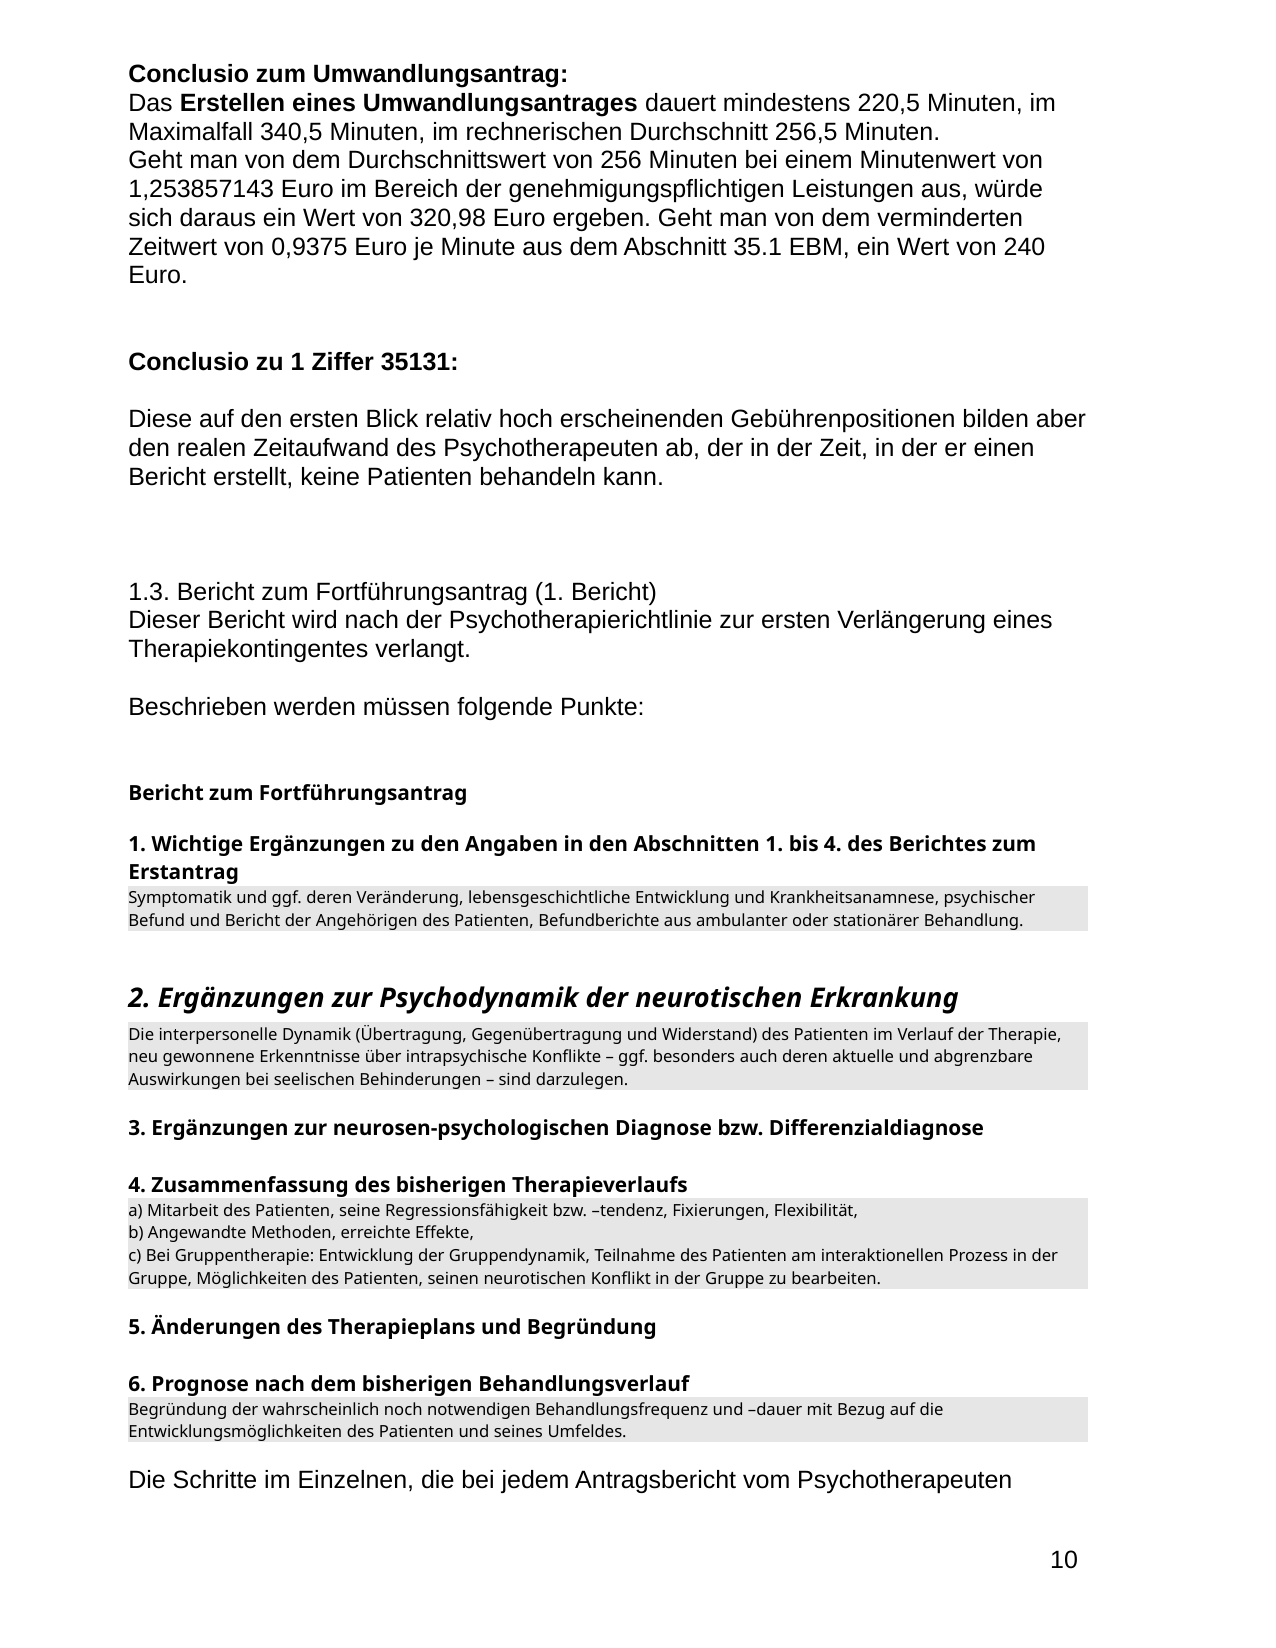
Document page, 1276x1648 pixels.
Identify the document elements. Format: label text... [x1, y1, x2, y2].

text Die Schritte im Einzelnen, die bei jedem Antragsbericht vom Psychotherapeuten [128, 1465, 1088, 1494]
text Geht man von dem Durchschnittswert von 256 Minuten bei einem Minutenwert von 1,253857143 Euro im Bereich der genehmigungspflichtigen Leistungen aus, würde sich daraus ein Wert von 320,98 Euro ergeben. Geht man von dem verminderten Zeitwert von 0,9375 Euro je Minute aus dem Abschnitt 35.1 EBM, ein Wert von 240 Euro. [128, 145, 1088, 289]
text Begründung der wahrscheinlich noch notwendigen Behandlungsfrequenz und –dauer mit Bezug auf die Entwicklungsmöglichkeiten des Patienten und seines Umfeldes. [128, 1397, 1088, 1442]
text Bericht zum Fortführungsantrag [128, 778, 1088, 806]
text Diese auf den ersten Blick relativ hoch erscheinenden Gebührenpositionen bilden aber den realen Zeitaufwand des Psychotherapeuten ab, der in der Zeit, in der er einen Bericht erstellt, keine Patienten behandeln kann. [128, 404, 1088, 490]
text Conclusio zum Umwandlungsantrag: [128, 59, 1088, 88]
text 5. Änderungen des Therapieplans und Begründung [128, 1312, 1088, 1340]
text Die interpersonelle Dynamik (Übertragung, Gegenübertragung und Widerstand) des Patienten im Verlauf der Therapie, neu gewonnene Erkenntnisse über intrapsychische Konflikte – ggf. besonders auch deren aktuelle und abgrenzbare Auswirkungen bei seelischen Behinderungen – sind darzulegen. [128, 1022, 1088, 1090]
text Symptomatik und ggf. deren Veränderung, lebensgeschichtliche Entwicklung und Krankheitsanamnese, psychischer Befund und Bericht der Angehörigen des Patienten, Befundberichte aus ambulanter oder stationärer Behandlung. [128, 886, 1088, 931]
text Dieser Bericht wird nach der Psychotherapierichtlinie zur ersten Verlängerung eines Therapiekontingentes verlangt. [128, 605, 1088, 663]
text b) Angewandte Methoden, erreichte Effekte, [128, 1221, 1088, 1244]
subtitle 2. Ergänzungen zur Psychodynamik der neurotischen Erkrankung [128, 979, 1088, 1016]
text c) Bei Gruppentherapie: Entwicklung der Gruppendynamik, Teilnahme des Patienten am interaktionellen Prozess in der Gruppe, Möglichkeiten des Patienten, seinen neurotischen Konflikt in der Gruppe zu bearbeiten. [128, 1244, 1088, 1289]
text a) Mitarbeit des Patienten, seine Regressionsfähigkeit bzw. –tendenz, Fixierungen, Flexibilität, [128, 1198, 1088, 1221]
text Conclusio zu 1 Ziffer 35131: [128, 347, 1088, 375]
text Das Erstellen eines Umwandlungsantrages dauert mindestens 220,5 Minuten, im Maximalfall 340,5 Minuten, im rechnerischen Durchschnitt 256,5 Minuten. [128, 88, 1088, 145]
text Beschrieben werden müssen folgende Punkte: [128, 692, 1088, 720]
text 1. Wichtige Ergänzungen zu den Angaben in den Abschnitten 1. bis 4. des Berichtes zum Erstantrag [128, 829, 1088, 886]
text 1.3. Bericht zum Fortführungsantrag (1. Bericht) [128, 577, 1088, 605]
text 3. Ergänzungen zur neurosen-psychologischen Diagnose bzw. Differenzialdiagnose [128, 1113, 1088, 1141]
text 6. Prognose nach dem bisherigen Behandlungsverlauf [128, 1369, 1088, 1397]
text 4. Zusammenfassung des bisherigen Therapieverlaufs [128, 1170, 1088, 1198]
